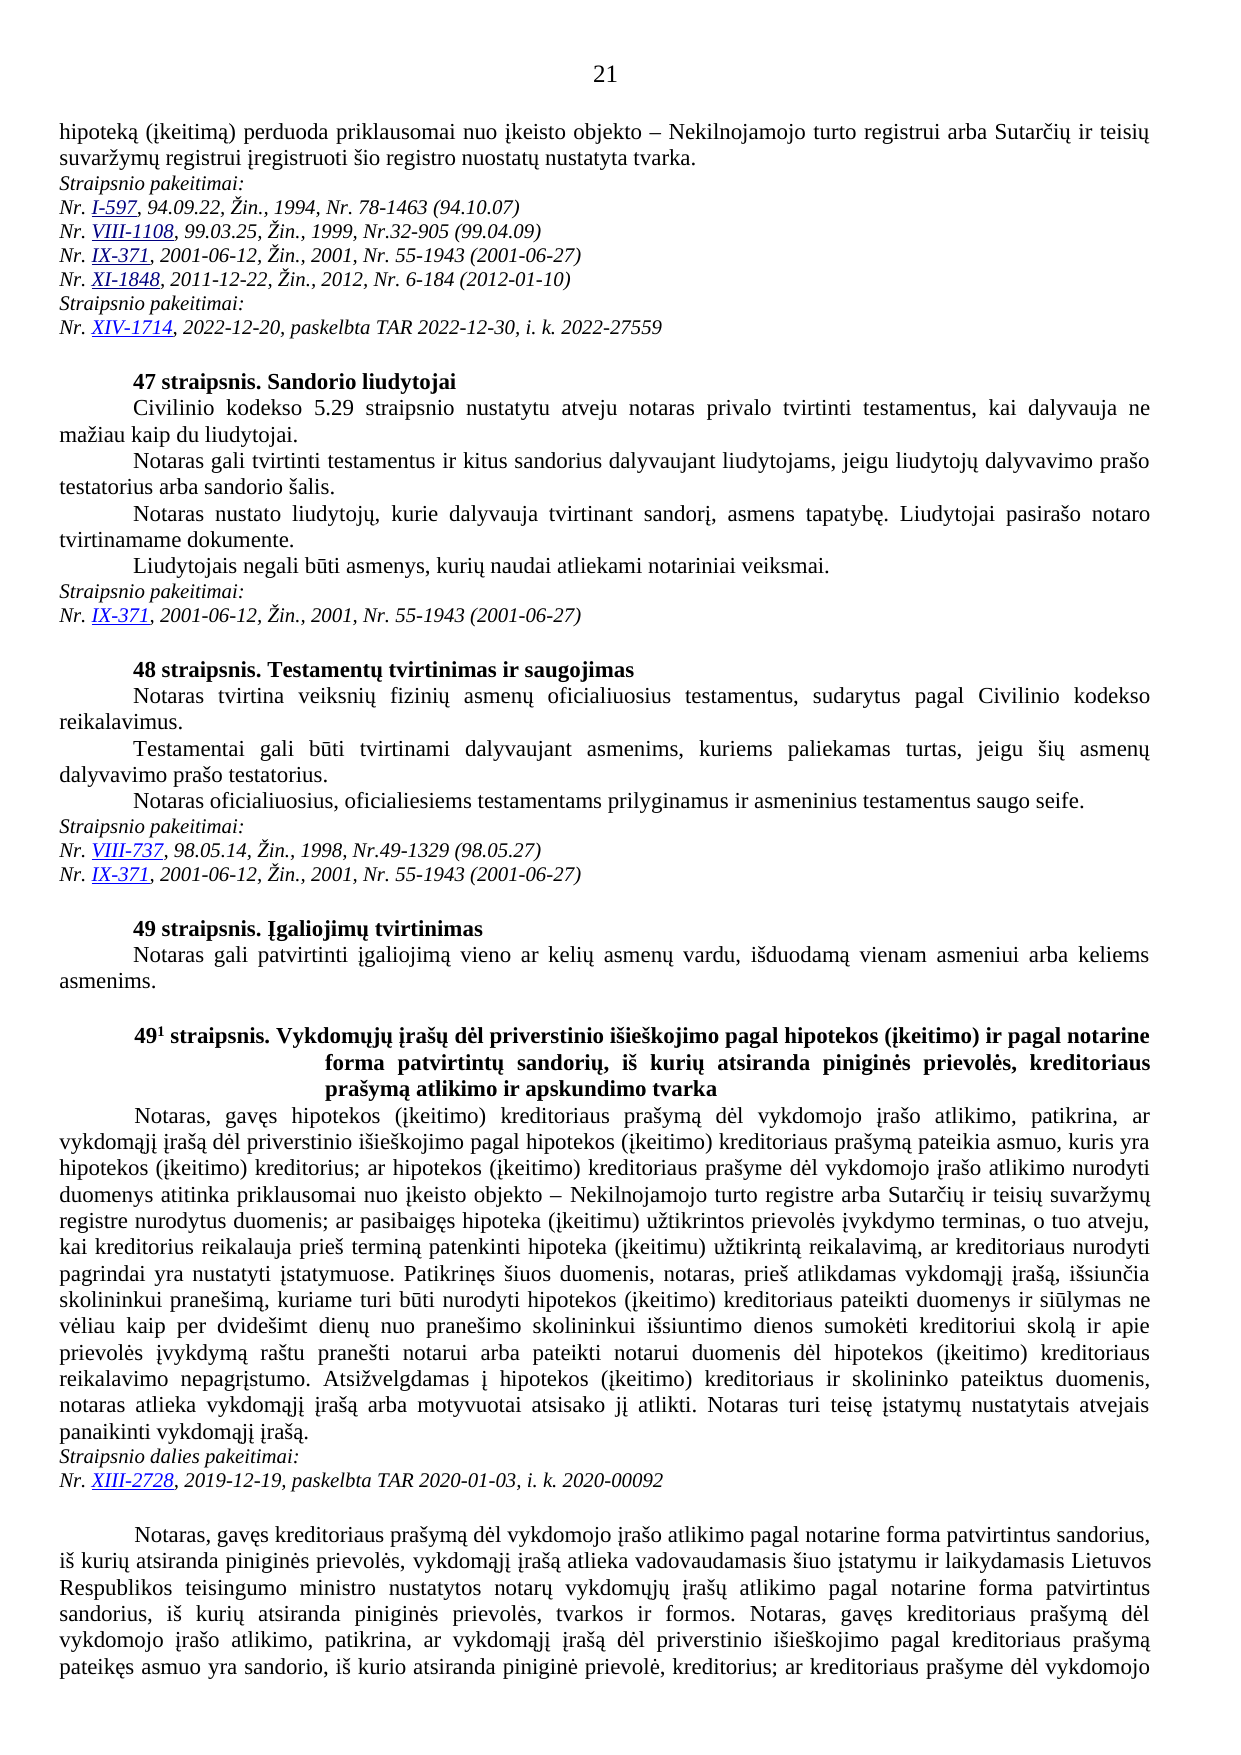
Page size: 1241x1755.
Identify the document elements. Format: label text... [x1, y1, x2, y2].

text Nr. IX-371, 2001-06-12, Žin., 2001, Nr. 55-1943 (2001-06-27) [59, 603, 1152, 627]
text Straipsnio pakeitimai: [59, 579, 1152, 603]
text Testamentai gali būti tvirtinami dalyvaujant asmenims, kuriems paliekamas turtas, jeigu šių asmenų dalyvavimo prašo testatorius. [59, 735, 1152, 787]
text hipoteką (įkeitimą) perduoda priklausomai nuo įkeisto objekto – Nekilnojamojo turto registrui arba Sutarčių ir teisių suvaržymų registrui įregistruoti šio registro nuostatų nustatyta tvarka. [59, 118, 1152, 171]
text Notaras oficialiuosius, oficialiesiems testamentams prilyginamus ir asmeninius testamentus saugo seife. [59, 787, 1152, 814]
text Straipsnio pakeitimai: [59, 291, 1152, 315]
text Straipsnio pakeitimai: [59, 171, 1152, 195]
text Notaras gali tvirtinti testamentus ir kitus sandorius dalyvaujant liudytojams, jeigu liudytojų dalyvavimo prašo testatorius arba sandorio šalis. [59, 447, 1152, 500]
text Notaras, gavęs hipotekos (įkeitimo) kreditoriaus prašymą dėl vykdomojo įrašo atlikimo, patikrina, ar vykdomąjį įrašą dėl priverstinio išieškojimo pagal hipotekos (įkeitimo) kreditoriaus prašymą pateikia asmuo, kuris yra hipotekos (įkeitimo) kreditorius; ar hipotekos (įkeitimo) kreditoriaus prašyme dėl vykdomojo įrašo atlikimo nurodyti duomenys atitinka priklausomai nuo įkeisto objekto – Nekilnojamojo turto registre arba Sutarčių ir teisių suvaržymų registre nurodytus duomenis; ar pasibaigęs hipoteka (įkeitimu) užtikrintos prievolės įvykdymo terminas, o tuo atveju, kai kreditorius reikalauja prieš terminą patenkinti hipoteka (įkeitimu) užtikrintą reikalavimą, ar kreditoriaus nurodyti pagrindai yra nustatyti įstatymuose. Patikrinęs šiuos duomenis, notaras, prieš atlikdamas vykdomąjį įrašą, išsiunčia skolininkui pranešimą, kuriame turi būti nurodyti hipotekos (įkeitimo) kreditoriaus pateikti duomenys ir siūlymas ne vėliau kaip per dvidešimt dienų nuo pranešimo skolininkui išsiuntimo dienos sumokėti kreditoriui skolą ir apie prievolės įvykdymą raštu pranešti notarui arba pateikti notarui duomenis dėl hipotekos (įkeitimo) kreditoriaus reikalavimo nepagrįstumo. Atsižvelgdamas į hipotekos (įkeitimo) kreditoriaus ir skolininko pateiktus duomenis, notaras atlieka vykdomąjį įrašą arba motyvuotai atsisako jį atlikti. Notaras turi teisę įstatymų nustatytais atvejais panaikinti vykdomąjį įrašą. [59, 1102, 1152, 1444]
text Nr. I-597, 94.09.22, Žin., 1994, Nr. 78-1463 (94.10.07) [59, 195, 1152, 219]
text Straipsnio dalies pakeitimai: [59, 1444, 1152, 1468]
text Notaras, gavęs kreditoriaus prašymą dėl vykdomojo įrašo atlikimo pagal notarine forma patvirtintus sandorius, iš kurių atsiranda piniginės prievolės, vykdomąjį įrašą atlieka vadovaudamasis šiuo įstatymu ir laikydamasis Lietuvos Respublikos teisingumo ministro nustatytos notarų vykdomųjų įrašų atlikimo pagal notarine forma patvirtintus sandorius, iš kurių atsiranda piniginės prievolės, tvarkos ir formos. Notaras, gavęs kreditoriaus prašymą dėl vykdomojo įrašo atlikimo, patikrina, ar vykdomąjį įrašą dėl priverstinio išieškojimo pagal kreditoriaus prašymą pateikęs asmuo yra sandorio, iš kurio atsiranda piniginė prievolė, kreditorius; ar kreditoriaus prašyme dėl vykdomojo [59, 1521, 1152, 1679]
text Liudytojais negali būti asmenys, kurių naudai atliekami notariniai veiksmai. [59, 552, 1152, 579]
text Notaras gali patvirtinti įgaliojimą vieno ar kelių asmenų vardu, išduodamą vienam asmeniui arba keliems asmenims. [59, 941, 1152, 994]
text Nr. VIII-737, 98.05.14, Žin., 1998, Nr.49-1329 (98.05.27) [59, 838, 1152, 862]
text Nr. XIV-1714, 2022-12-20, paskelbta TAR 2022-12-30, i. k. 2022-27559 [59, 315, 1152, 339]
text 491 straipsnis. Vykdomųjų įrašų dėl priverstinio išieškojimo pagal hipotekos (įkeitimo) ir pagal notarine forma patvirtintų sandorių, iš kurių atsiranda piniginės prievolės, kreditoriaus prašymą atlikimo ir apskundimo tvarka [134, 1023, 1152, 1102]
text Notaras nustato liudytojų, kurie dalyvauja tvirtinant sandorį, asmens tapatybę. Liudytojai pasirašo notaro tvirtinamame dokumente. [59, 500, 1152, 552]
text 49 straipsnis. Įgaliojimų tvirtinimas [59, 915, 1152, 941]
text Nr. IX-371, 2001-06-12, Žin., 2001, Nr. 55-1943 (2001-06-27) [59, 243, 1152, 267]
text 48 straipsnis. Testamentų tvirtinimas ir saugojimas [59, 656, 1152, 682]
text Nr. XIII-2728, 2019-12-19, paskelbta TAR 2020-01-03, i. k. 2020-00092 [59, 1468, 1152, 1492]
text 47 straipsnis. Sandorio liudytojai [59, 368, 1152, 394]
text Nr. VIII-1108, 99.03.25, Žin., 1999, Nr.32-905 (99.04.09) [59, 219, 1152, 243]
text Nr. XI-1848, 2011-12-22, Žin., 2012, Nr. 6-184 (2012-01-10) [59, 267, 1152, 291]
text Notaras tvirtina veiksnių fizinių asmenų oficialiuosius testamentus, sudarytus pagal Civilinio kodekso reikalavimus. [59, 682, 1152, 735]
text Straipsnio pakeitimai: [59, 814, 1152, 838]
text Nr. IX-371, 2001-06-12, Žin., 2001, Nr. 55-1943 (2001-06-27) [59, 862, 1152, 886]
text Civilinio kodekso 5.29 straipsnio nustatytu atveju notaras privalo tvirtinti testamentus, kai dalyvauja ne mažiau kaip du liudytojai. [59, 394, 1152, 447]
